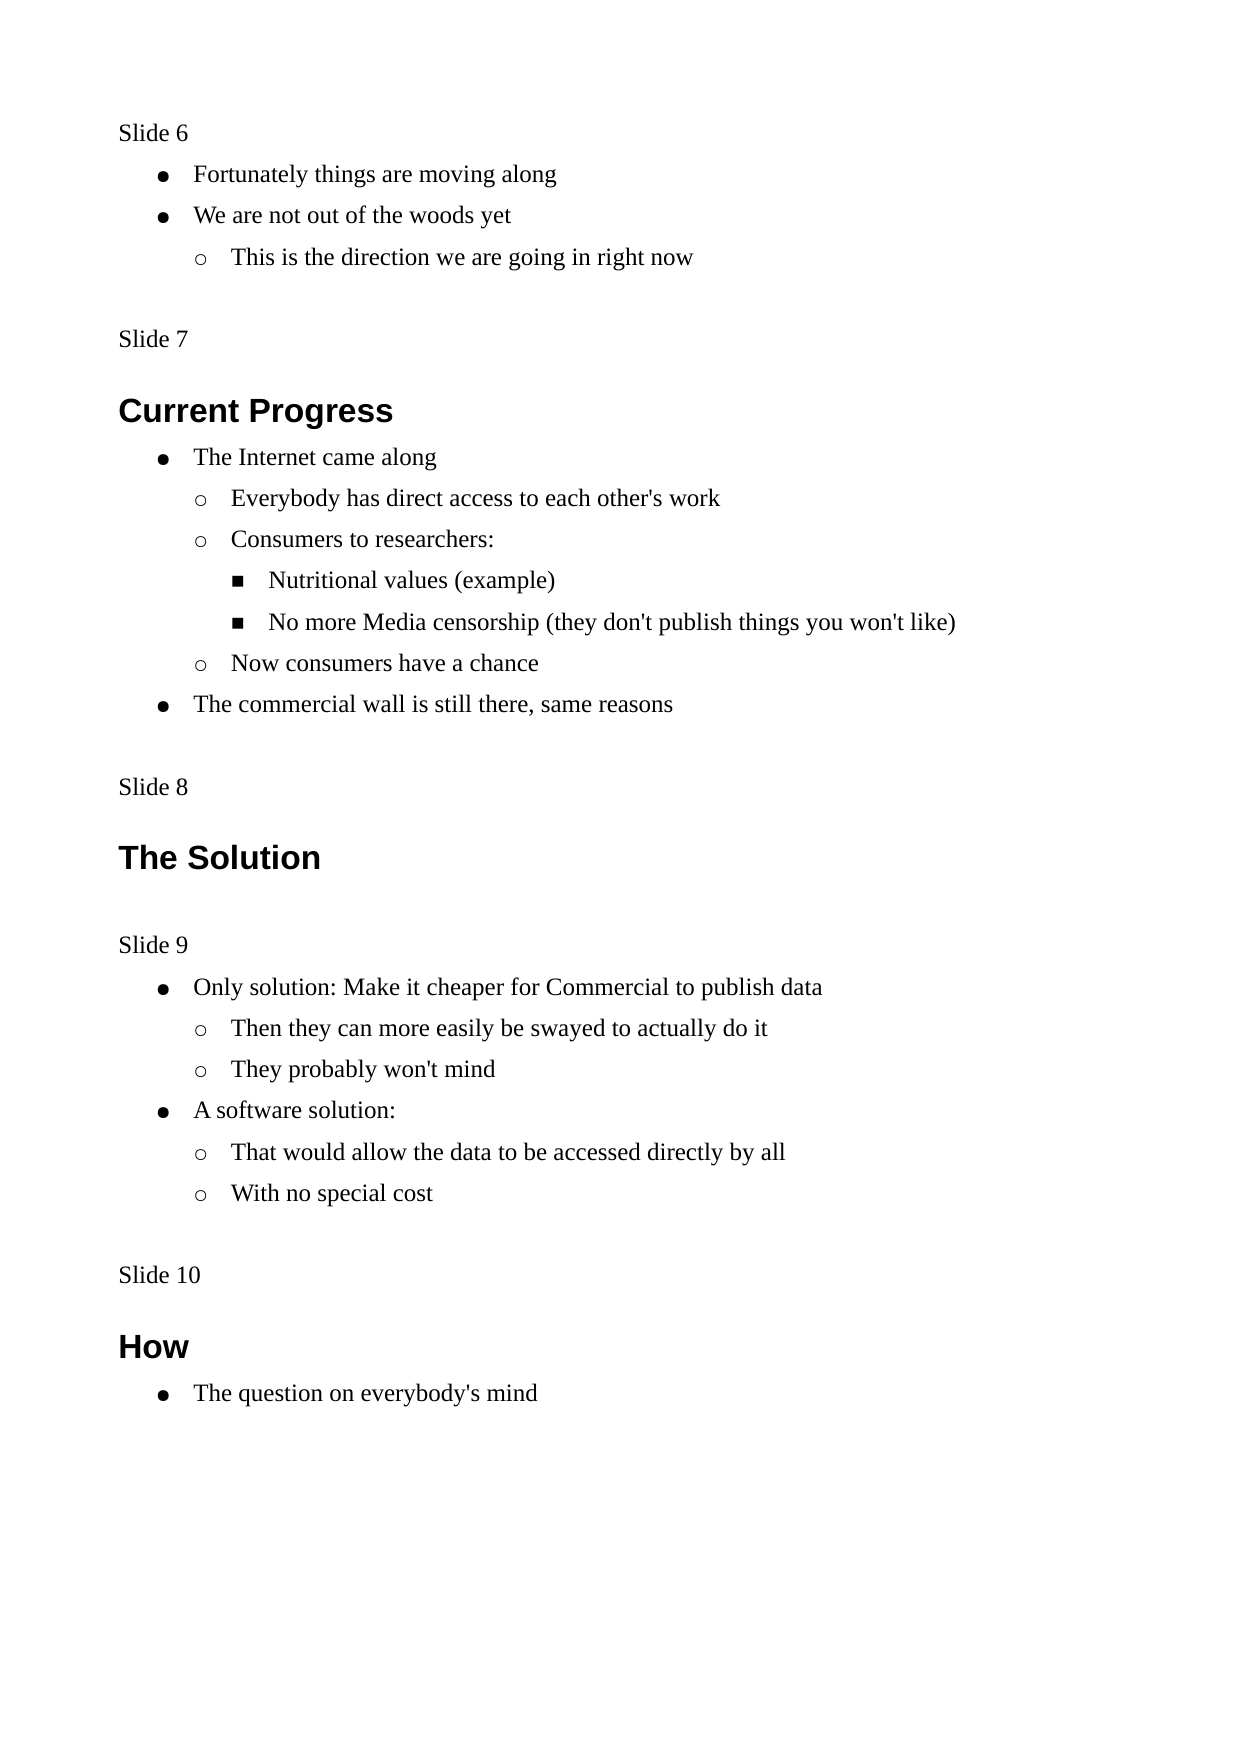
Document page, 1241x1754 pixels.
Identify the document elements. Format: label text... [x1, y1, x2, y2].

list Now consumers have a chance [193, 648, 1122, 677]
list The commercial wall is still there, same reasons [156, 689, 1122, 718]
list The Internet came along [156, 442, 1122, 471]
text Slide 9 [118, 930, 1122, 959]
list Only solution: Make it cheaper for Commercial to publish data [156, 972, 1122, 1000]
list They probably won't mind [193, 1054, 1122, 1083]
subtitle The Solution [118, 838, 1122, 877]
text Slide 7 [118, 324, 1122, 353]
list No more Media censorship (they don't publish things you won't like) [231, 607, 1122, 636]
list Fortunately things are moving along [156, 159, 1122, 188]
subtitle How [118, 1327, 1122, 1365]
subtitle Current Progress [118, 391, 1122, 429]
list Nutritional values (example) [231, 566, 1122, 594]
list Consumers to researchers: [193, 524, 1122, 553]
list The question on everybody's mind [156, 1378, 1122, 1407]
text Slide 6 [118, 118, 1122, 147]
list With no special cost [193, 1178, 1122, 1207]
list Then they can more easily be swayed to actually do it [193, 1013, 1122, 1042]
list Everybody has direct access to each other's work [193, 483, 1122, 512]
list That would allow the data to be accessed directly by all [193, 1137, 1122, 1165]
text Slide 8 [118, 772, 1122, 801]
text Slide 10 [118, 1260, 1122, 1289]
list A software solution: [156, 1095, 1122, 1124]
list This is the direction we are going in right now [193, 242, 1122, 271]
list We are not out of the woods yet [156, 201, 1122, 229]
